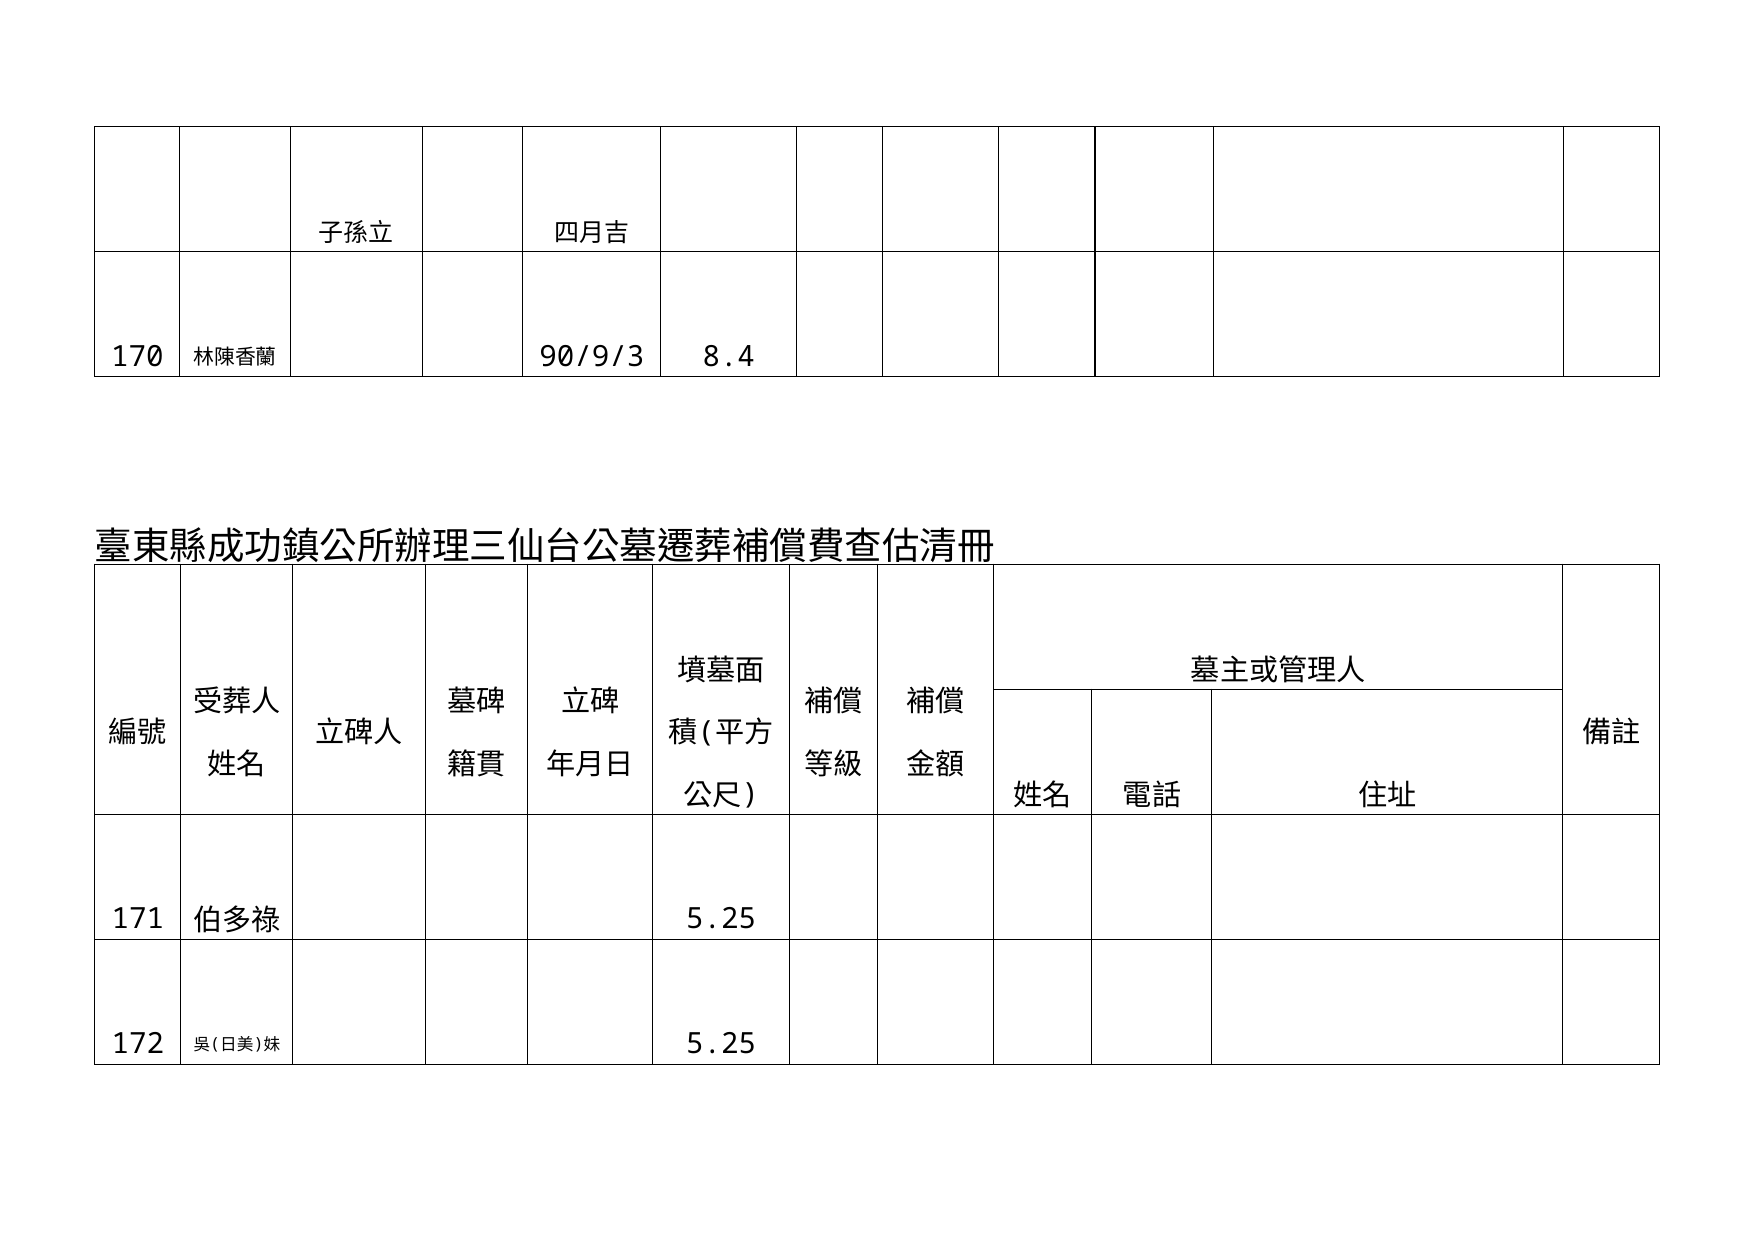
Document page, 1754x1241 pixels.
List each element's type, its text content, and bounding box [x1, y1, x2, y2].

table_cell [1563, 940, 1659, 1063]
table_cell [293, 815, 425, 938]
table_cell [1563, 815, 1659, 938]
table_cell 林陳香蘭 [180, 252, 290, 376]
table_cell [180, 127, 290, 251]
table_cell 5.25 [653, 815, 789, 938]
table_cell [797, 252, 882, 376]
table_cell [883, 252, 998, 376]
table_cell [1214, 127, 1563, 251]
table_cell [528, 940, 652, 1063]
table_cell 5.25 [653, 940, 789, 1063]
table_cell [994, 815, 1091, 938]
table_header 墓主或管理人 [994, 565, 1562, 688]
table_cell [291, 252, 422, 376]
table_header 受葬人 姓名 [181, 565, 292, 813]
table_cell [878, 940, 993, 1063]
table_header 補償 金額 [878, 565, 993, 813]
table_cell 電話 [1092, 690, 1211, 813]
table_cell [95, 127, 179, 251]
table_cell [878, 815, 993, 938]
table_cell 8.4 [661, 252, 796, 376]
table_cell [999, 252, 1094, 376]
table_cell 171 [95, 815, 180, 938]
table_cell [426, 815, 527, 938]
table_cell 吳(日美)妹 [181, 940, 292, 1063]
table_cell [1564, 252, 1659, 376]
table_cell [1096, 127, 1213, 251]
table_cell [426, 940, 527, 1063]
table_header 立碑人 [293, 565, 425, 813]
table_cell 170 [95, 252, 179, 376]
table_header 備註 [1563, 565, 1659, 813]
table_cell [293, 940, 425, 1063]
table_cell 住址 [1212, 690, 1562, 813]
table_cell [1092, 940, 1211, 1063]
table_cell [1212, 940, 1562, 1063]
table_cell [1214, 252, 1563, 376]
table_cell [1564, 127, 1659, 251]
table_cell 姓名 [994, 690, 1091, 813]
table_cell [423, 127, 522, 251]
table_cell [423, 252, 522, 376]
table_header 墳墓面積(平方公尺) [653, 565, 789, 813]
table_header 墓碑 籍貫 [426, 565, 527, 813]
table_cell [797, 127, 882, 251]
table_cell 伯多祿 [181, 815, 292, 938]
table_cell 90/9/3 [523, 252, 660, 376]
table_cell [999, 127, 1094, 251]
table_cell 四月吉 [523, 127, 660, 251]
table_cell 子孫立 [291, 127, 422, 251]
table_cell [1212, 815, 1562, 938]
table_cell 172 [95, 940, 180, 1063]
table_header 編號 [95, 565, 180, 813]
table_cell [661, 127, 796, 251]
table_cell [883, 127, 998, 251]
table_header 立碑 年月日 [528, 565, 652, 813]
table_cell [528, 815, 652, 938]
table_cell [994, 940, 1091, 1063]
table_header 補償等級 [790, 565, 877, 813]
table_cell [790, 940, 877, 1063]
table_cell [1092, 815, 1211, 938]
text 臺東縣成功鎮公所辦理三仙台公墓遷葬補償費查估清冊 [94, 501, 1659, 563]
table_cell [790, 815, 877, 938]
table_cell [1096, 252, 1213, 376]
